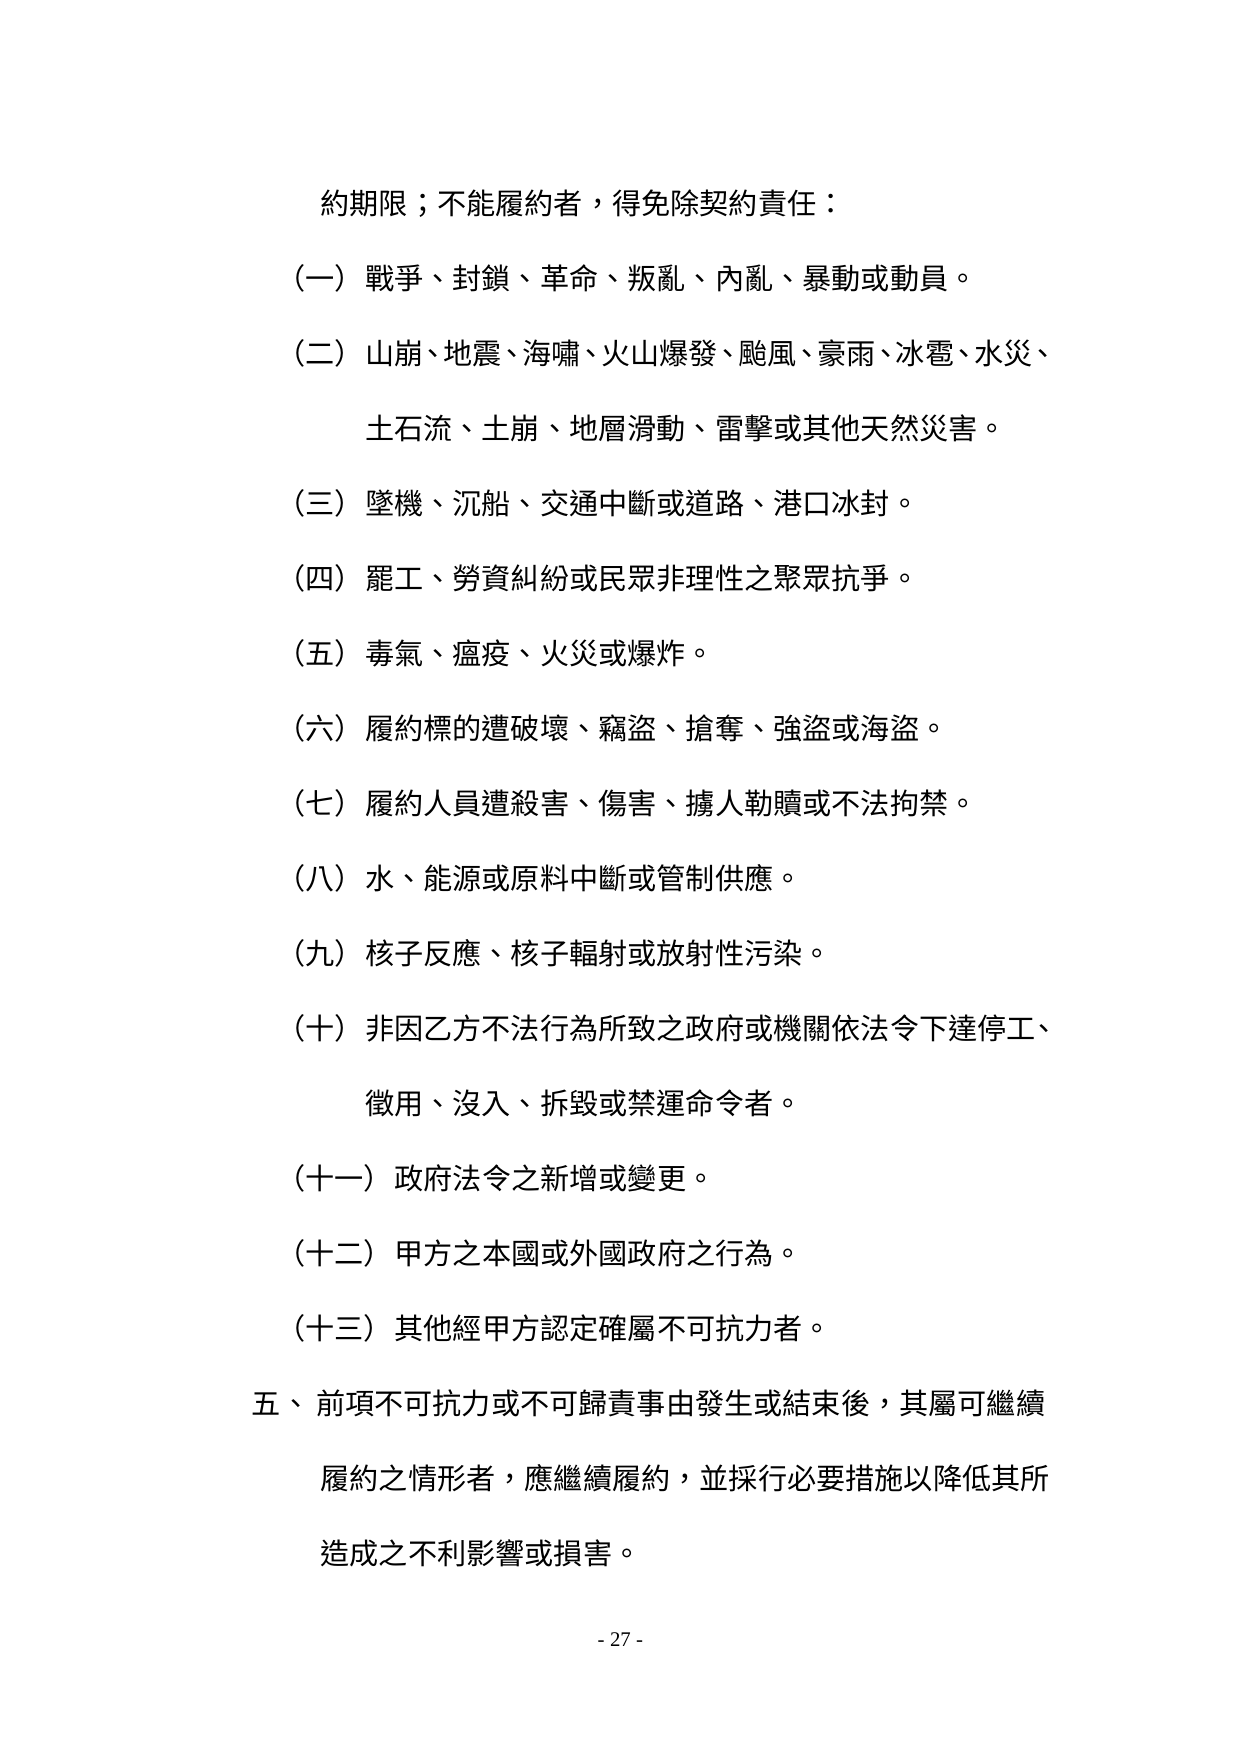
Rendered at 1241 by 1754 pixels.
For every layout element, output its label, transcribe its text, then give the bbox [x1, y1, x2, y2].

list 山崩、地震、海嘯、火山爆發、颱風、豪雨、冰雹、水災、土石流、土崩、地層滑動、雷擊或其他天然災害。 [276, 314, 1053, 464]
list 履約人員遭殺害、傷害、擄人勒贖或不法拘禁。 [276, 764, 1053, 839]
list 履約標的遭破壞、竊盜、搶奪、強盜或海盜。 [276, 689, 1053, 764]
list 墜機、沉船、交通中斷或道路、港口冰封。 [276, 464, 1053, 539]
list 毒氣、瘟疫、火災或爆炸。 [276, 614, 1053, 689]
list 前項不可抗力或不可歸責事由發生或結束後，其屬可繼續履約之情形者，應繼續履約，並採行必要措施以降低其所造成之不利影響或損害。 [252, 1364, 1053, 1589]
list 核子反應、核子輻射或放射性污染。 [276, 914, 1053, 989]
list 非因乙方不法行為所致之政府或機關依法令下達停工、徵用、沒入、拆毀或禁運命令者。 [276, 989, 1053, 1139]
list 其他經甲方認定確屬不可抗力者。 [276, 1289, 1053, 1364]
list 水、能源或原料中斷或管制供應。 [276, 839, 1053, 914]
list 甲方之本國或外國政府之行為。 [276, 1214, 1053, 1289]
list 罷工、勞資糾紛或民眾非理性之聚眾抗爭。 [276, 539, 1053, 614]
list 政府法令之新增或變更。 [276, 1139, 1053, 1214]
list 戰爭、封鎖、革命、叛亂、內亂、暴動或動員。 [276, 239, 1053, 314]
list 約期限；不能履約者，得免除契約責任： [252, 164, 1053, 239]
